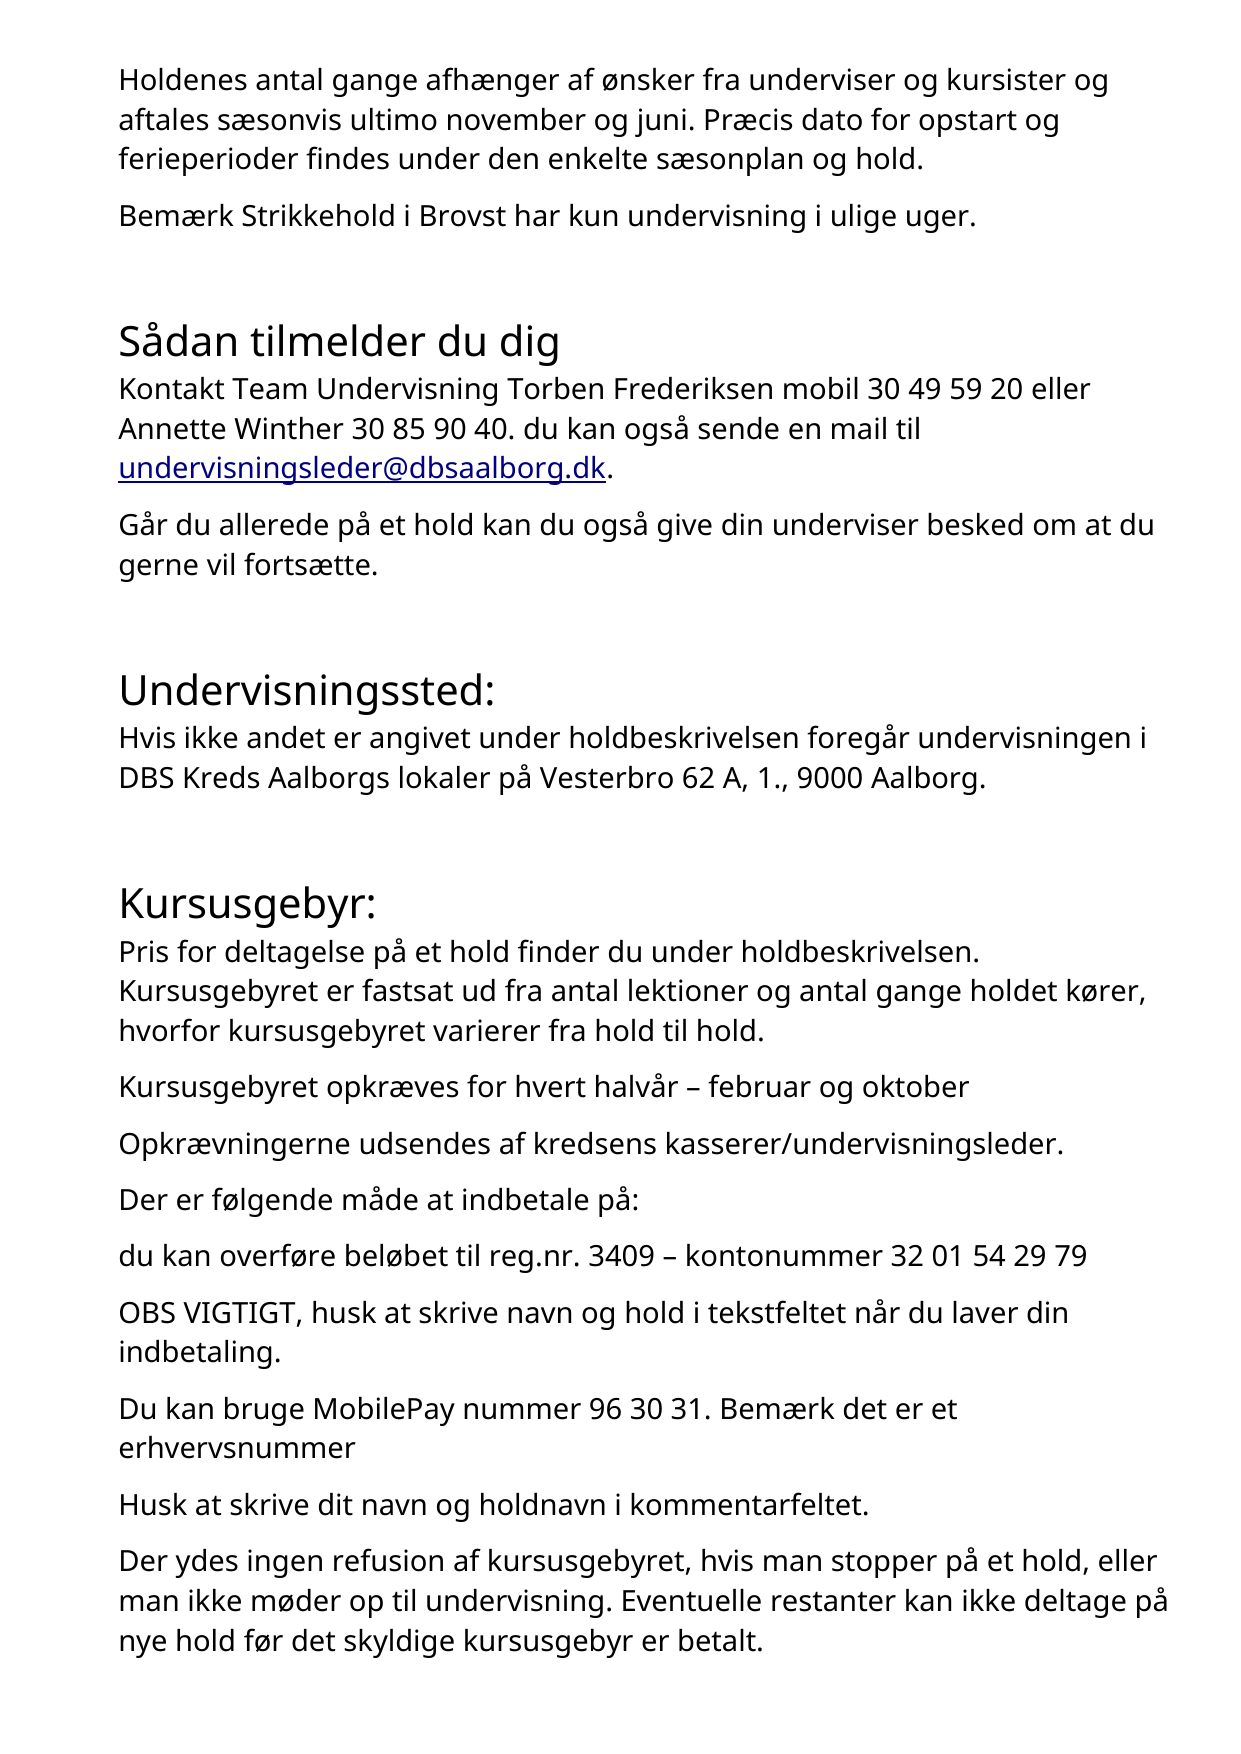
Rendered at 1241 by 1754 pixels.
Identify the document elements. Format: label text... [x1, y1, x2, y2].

subtitle Sådan tilmelder du dig [118, 312, 1181, 368]
text Hvis ikke andet er angivet under holdbeskrivelsen foregår undervisningen i DBS Kreds Aalborgs lokaler på Vesterbro 62 A, 1., 9000 Aalborg. [118, 717, 1181, 797]
text OBS VIGTIGT, husk at skrive navn og hold i tekstfeltet når du laver din indbetaling. [118, 1292, 1181, 1371]
text Kursusgebyret opkræves for hvert halvår – februar og oktober [118, 1067, 1181, 1106]
text Bemærk Strikkehold i Brovst har kun undervisning i ulige uger. [118, 195, 1181, 234]
text Går du allerede på et hold kan du også give din underviser besked om at du gerne vil fortsætte. [118, 504, 1181, 583]
text Opkrævningerne udsendes af kredsens kasserer/undervisningsleder. [118, 1123, 1181, 1163]
text Der ydes ingen refusion af kursusgebyret, hvis man stopper på et hold, eller man ikke møder op til undervisning. Eventuelle restanter kan ikke deltage på nye hold før det skyldige kursusgebyr er betalt. [118, 1540, 1181, 1659]
text Der er følgende måde at indbetale på: [118, 1179, 1181, 1219]
subtitle Undervisningssted: [118, 661, 1181, 717]
text Kontakt Team Undervisning Torben Frederiksen mobil 30 49 59 20 eller Annette Winther 30 85 90 40. du kan også sende en mail til undervisningsleder@dbsaalborg.dk. [118, 368, 1181, 487]
text Du kan bruge MobilePay nummer 96 30 31. Bemærk det er et erhvervsnummer [118, 1388, 1181, 1467]
text Husk at skrive dit navn og holdnavn i kommentarfeltet. [118, 1484, 1181, 1524]
subtitle Kursusgebyr: [118, 874, 1181, 931]
text du kan overføre beløbet til reg.nr. 3409 – kontonummer 32 01 54 29 79 [118, 1236, 1181, 1275]
text Holdenes antal gange afhænger af ønsker fra underviser og kursister og aftales sæsonvis ultimo november og juni. Præcis dato for opstart og ferieperioder findes under den enkelte sæsonplan og hold. [118, 59, 1181, 178]
text Pris for deltagelse på et hold finder du under holdbeskrivelsen. Kursusgebyret er fastsat ud fra antal lektioner og antal gange holdet kører, hvorfor kursusgebyret varierer fra hold til hold. [118, 931, 1181, 1050]
